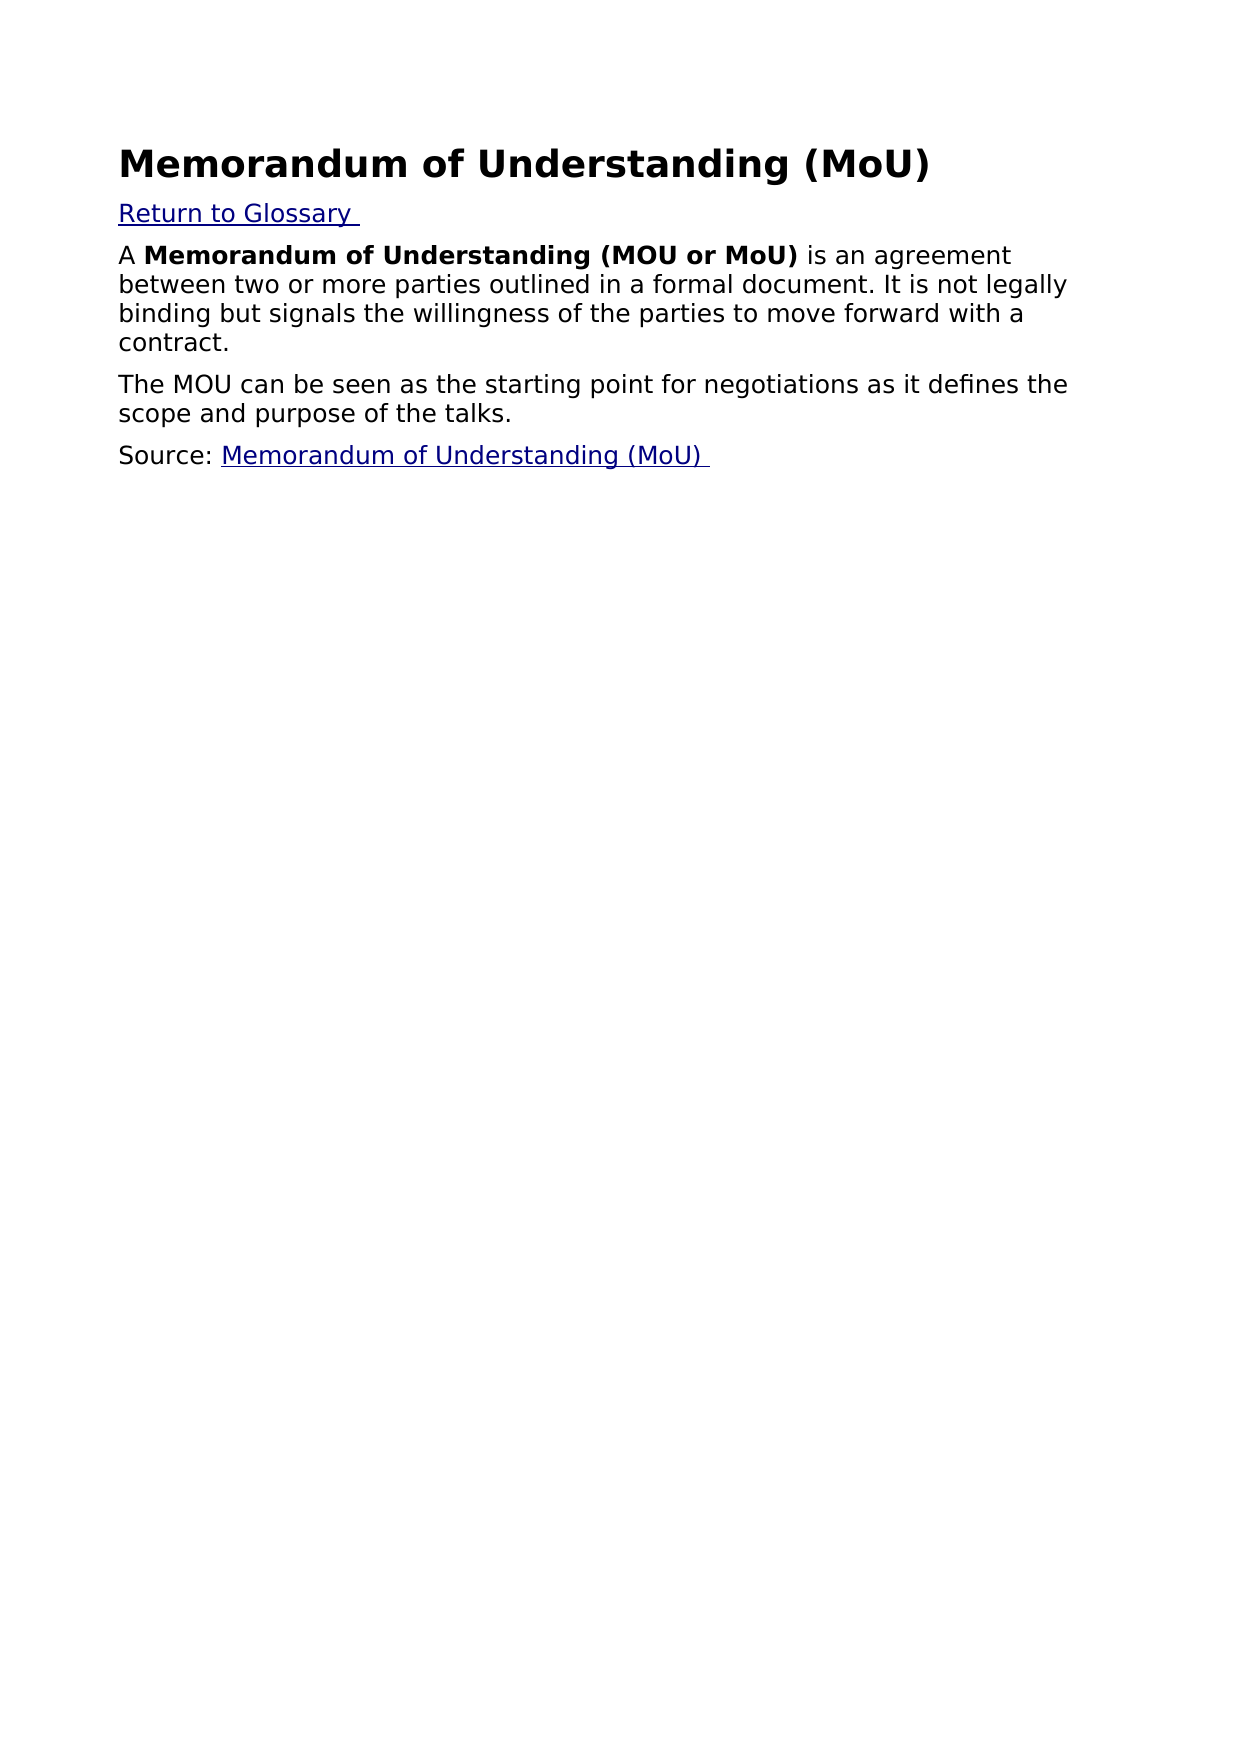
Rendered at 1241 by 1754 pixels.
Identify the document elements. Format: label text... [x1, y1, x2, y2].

text Return to Glossary [118, 199, 1122, 228]
text Source: Memorandum of Understanding (MoU) [118, 441, 1122, 470]
text The MOU can be seen as the starting point for negotiations as it defines the scope and purpose of the talks. [118, 370, 1122, 428]
subtitle Memorandum of Understanding (MoU) [118, 143, 1122, 187]
text A Memorandum of Understanding (MOU or MoU) is an agreement between two or more parties outlined in a formal document. It is not legally binding but signals the willingness of the parties to move forward with a contract. [118, 241, 1122, 358]
